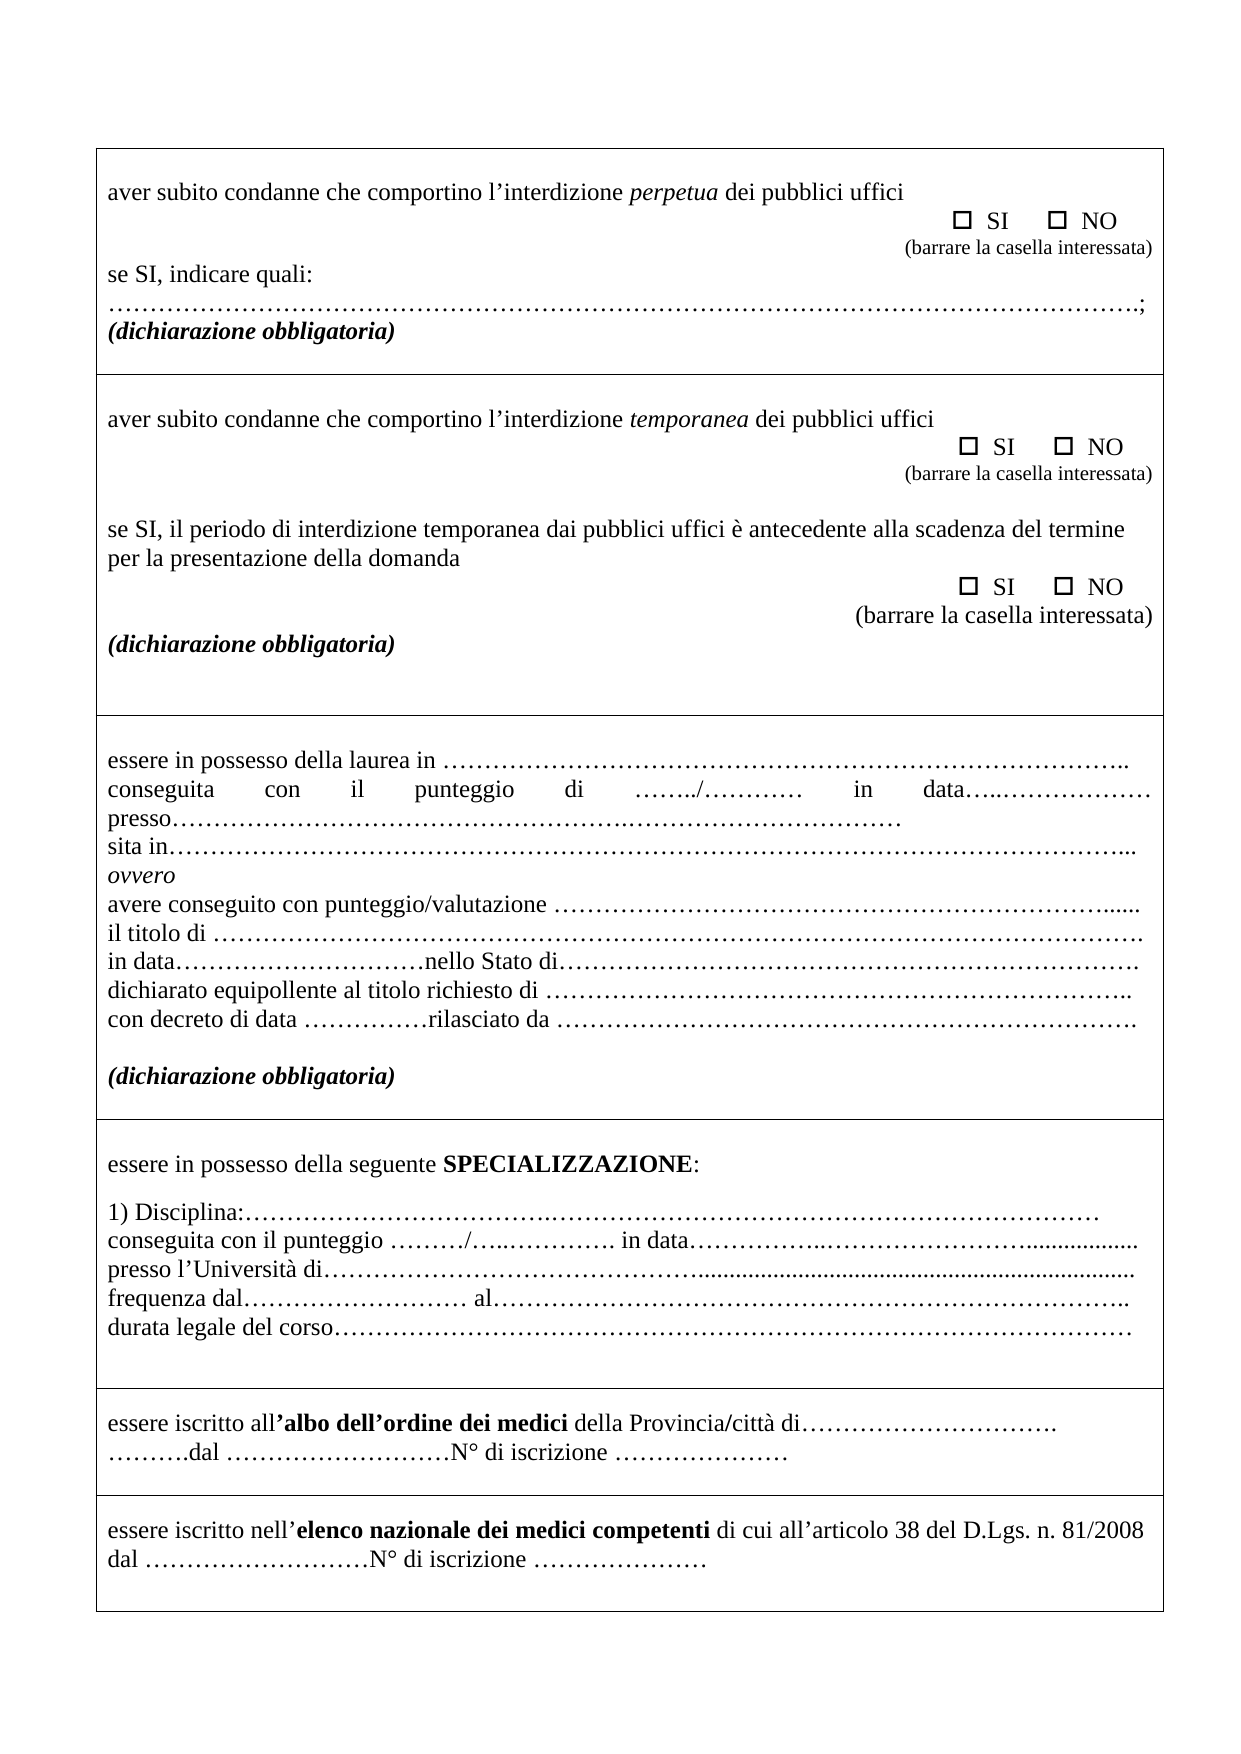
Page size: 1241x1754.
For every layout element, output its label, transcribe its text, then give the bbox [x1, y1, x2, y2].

table_cell aver subito condanne che comportino l’interdizione perpetua dei pubblici uffici  SI  NO (barrare la casella interessata) se SI, indicare quali: …………………………………………………………………………………………………………….; (dichiarazione obbligatoria) [97, 149, 1163, 374]
table_cell essere in possesso della seguente SPECIALIZZAZIONE: 1) Disciplina:……………………………….………………………………………………………… conseguita con il punteggio ………/…..…………. in data……………..…………………….................. presso l’Università di………………………………………...................................................................... frequenza dal……………………… al………………………………………………………………….. durata legale del corso…………………………………………………………………………………… [97, 1120, 1163, 1388]
table_cell essere in possesso della laurea in ……………………………………………………………………….. conseguita con il punteggio di ……../………… in data…..………………presso……………………………………………….…………………………… sita in……………………………………………………………………………………………………... ovvero avere conseguito con punteggio/valutazione …………………………………………………………...... il titolo di …………………………………………………………………………………………………. in data…………………………nello Stato di……………………………………………………………. dichiarato equipollente al titolo richiesto di …………………………………………………………….. con decreto di data ……………rilasciato da ……………………………………………………………. (dichiarazione obbligatoria) [97, 716, 1163, 1119]
table_cell [73, 715, 96, 1119]
table_cell [73, 1388, 96, 1495]
table_cell [73, 148, 96, 374]
table_cell [73, 374, 96, 715]
table_cell essere iscritto all’albo dell’ordine dei medici della Provincia/città di………………………….……….dal ………………………N° di iscrizione ………………… [97, 1389, 1163, 1495]
table_cell [73, 1495, 96, 1611]
table_cell [73, 1119, 96, 1388]
table_cell essere iscritto nell’elenco nazionale dei medici competenti di cui all’articolo 38 del D.Lgs. n. 81/2008 dal ………………………N° di iscrizione ………………… [97, 1496, 1163, 1611]
table_cell aver subito condanne che comportino l’interdizione temporanea dei pubblici uffici  SI  NO (barrare la casella interessata) se SI, il periodo di interdizione temporanea dai pubblici uffici è antecedente alla scadenza del termine per la presentazione della domanda  SI  NO (barrare la casella interessata) (dichiarazione obbligatoria) [97, 375, 1163, 715]
